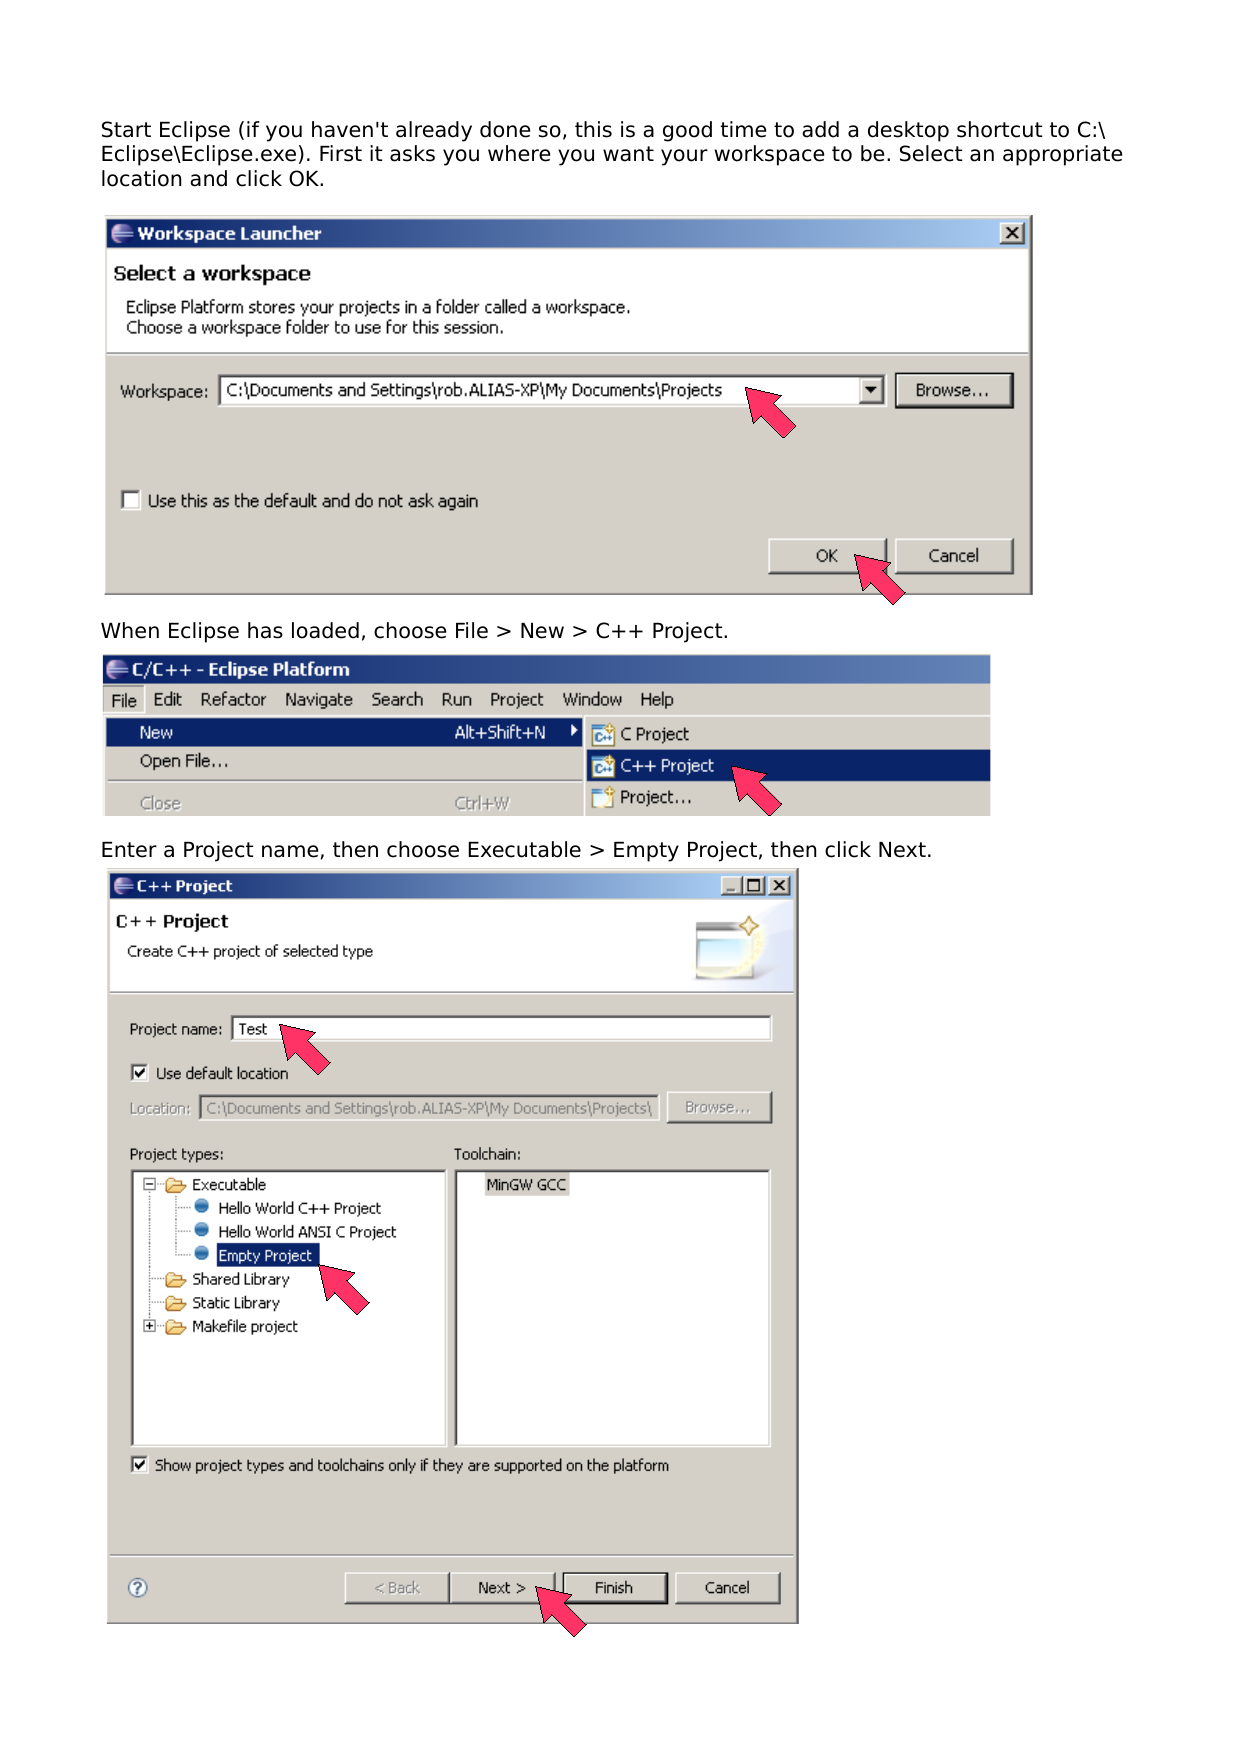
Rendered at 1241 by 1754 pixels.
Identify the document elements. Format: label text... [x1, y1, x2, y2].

text When Eclipse has loaded, choose File > New > C++ Project. [100, 619, 1140, 643]
text Enter a Project name, then choose Executable > Empty Project, then click Next. [100, 838, 1140, 862]
picture [104, 215, 1033, 595]
picture [102, 654, 991, 816]
picture [106, 868, 799, 1624]
text Start Eclipse (if you haven't already done so, this is a good time to add a desktop shortcut to C:\Eclipse\Eclipse.exe). First it asks you where you want your workspace to be. Select an appropriate location and click OK. [100, 118, 1140, 191]
